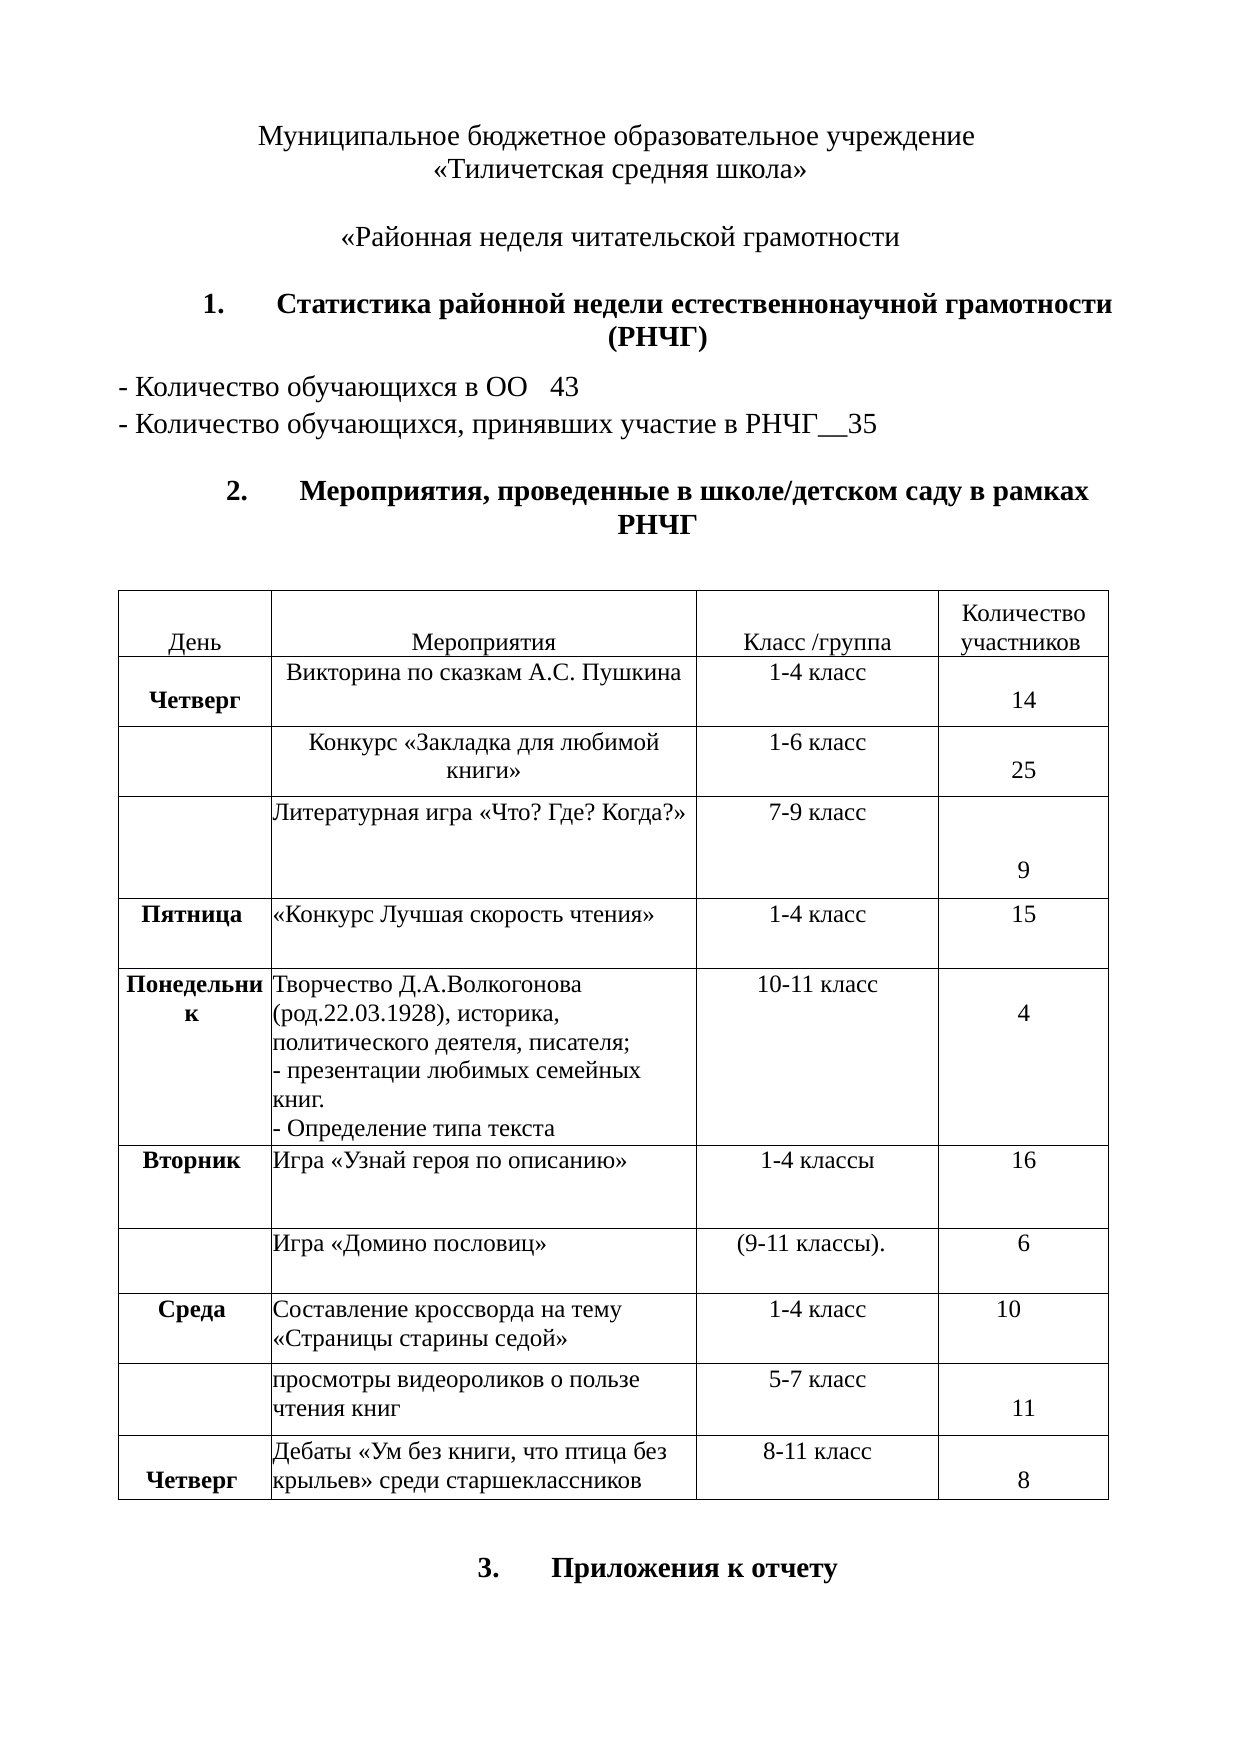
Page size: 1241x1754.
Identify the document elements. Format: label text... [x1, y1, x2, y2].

subtitle Статистика районной недели естественнонаучной грамотности (РНЧГ) [193, 286, 1122, 353]
table_cell 11 [939, 1364, 1108, 1435]
table_cell [119, 1229, 271, 1293]
table_cell Составление кроссворда на тему «Страницы старины седой» [272, 1294, 696, 1363]
table_cell 10-11 класс [697, 969, 938, 1144]
table_cell [119, 797, 271, 898]
text - Количество обучающихся в ОО 43 [118, 369, 1122, 403]
table_header Мероприятия [272, 591, 696, 656]
table_cell 15 [939, 899, 1108, 968]
text «Районная неделя читательской грамотности [118, 219, 1122, 252]
table_cell 1-4 класс [697, 899, 938, 968]
table_header День [119, 591, 271, 656]
table_cell 10 [939, 1294, 1108, 1363]
text - Количество обучающихся, принявших участие в РНЧГ__35 [118, 406, 1122, 440]
table_cell Литературная игра «Что? Где? Когда?» [272, 797, 696, 898]
table_cell 8-11 класс [697, 1436, 938, 1499]
table_cell Вторник [119, 1146, 271, 1227]
text Муниципальное бюджетное образовательное учреждение [118, 118, 1122, 152]
text «Тиличетская средняя школа» [118, 152, 1122, 185]
table_cell Творчество Д.А.Волкогонова (род.22.03.1928), историка, политического деятеля, писателя; - презентации любимых семейных книг. - Определение типа текста [272, 969, 696, 1144]
table_cell Четверг [119, 1436, 271, 1499]
table_cell Четверг [119, 657, 271, 726]
table_cell Игра «Узнай героя по описанию» [272, 1146, 696, 1227]
table_cell просмотры видеороликов о пользе чтения книг [272, 1364, 696, 1435]
table_cell 25 [939, 727, 1108, 796]
table_cell Среда [119, 1294, 271, 1363]
table_cell 7-9 класс [697, 797, 938, 898]
list Мероприятия, проведенные в школе/детском саду в рамках РНЧГ [193, 473, 1122, 540]
table_cell Викторина по сказкам А.С. Пушкина [272, 657, 696, 726]
table_cell [119, 727, 271, 796]
table_cell 16 [939, 1146, 1108, 1227]
table_cell Игра «Домино пословиц» [272, 1229, 696, 1293]
table_cell 1-4 класс [697, 1294, 938, 1363]
table_cell 9 [939, 797, 1108, 898]
table_cell 8 [939, 1436, 1108, 1499]
table_cell 4 [939, 969, 1108, 1144]
table_cell Пятница [119, 899, 271, 968]
table_header Количество участников [939, 591, 1108, 656]
table_cell 1-4 классы [697, 1146, 938, 1227]
table_cell 5-7 класс [697, 1364, 938, 1435]
table_cell 1-6 класс [697, 727, 938, 796]
table_cell 14 [939, 657, 1108, 726]
table_header Класс /группа [697, 591, 938, 656]
table_cell Конкурс «Закладка для любимой книги» [272, 727, 696, 796]
table_cell [119, 1364, 271, 1435]
table_cell «Конкурс Лучшая скорость чтения» [272, 899, 696, 968]
table_cell Дебаты «Ум без книги, что птица без крыльев» среди старшеклассников [272, 1436, 696, 1499]
subtitle Приложения к отчету [193, 1550, 1122, 1583]
table_cell 6 [939, 1229, 1108, 1293]
table_cell (9-11 классы). [697, 1229, 938, 1293]
table_cell Понедельник [119, 969, 271, 1144]
table_cell 1-4 класс [697, 657, 938, 726]
